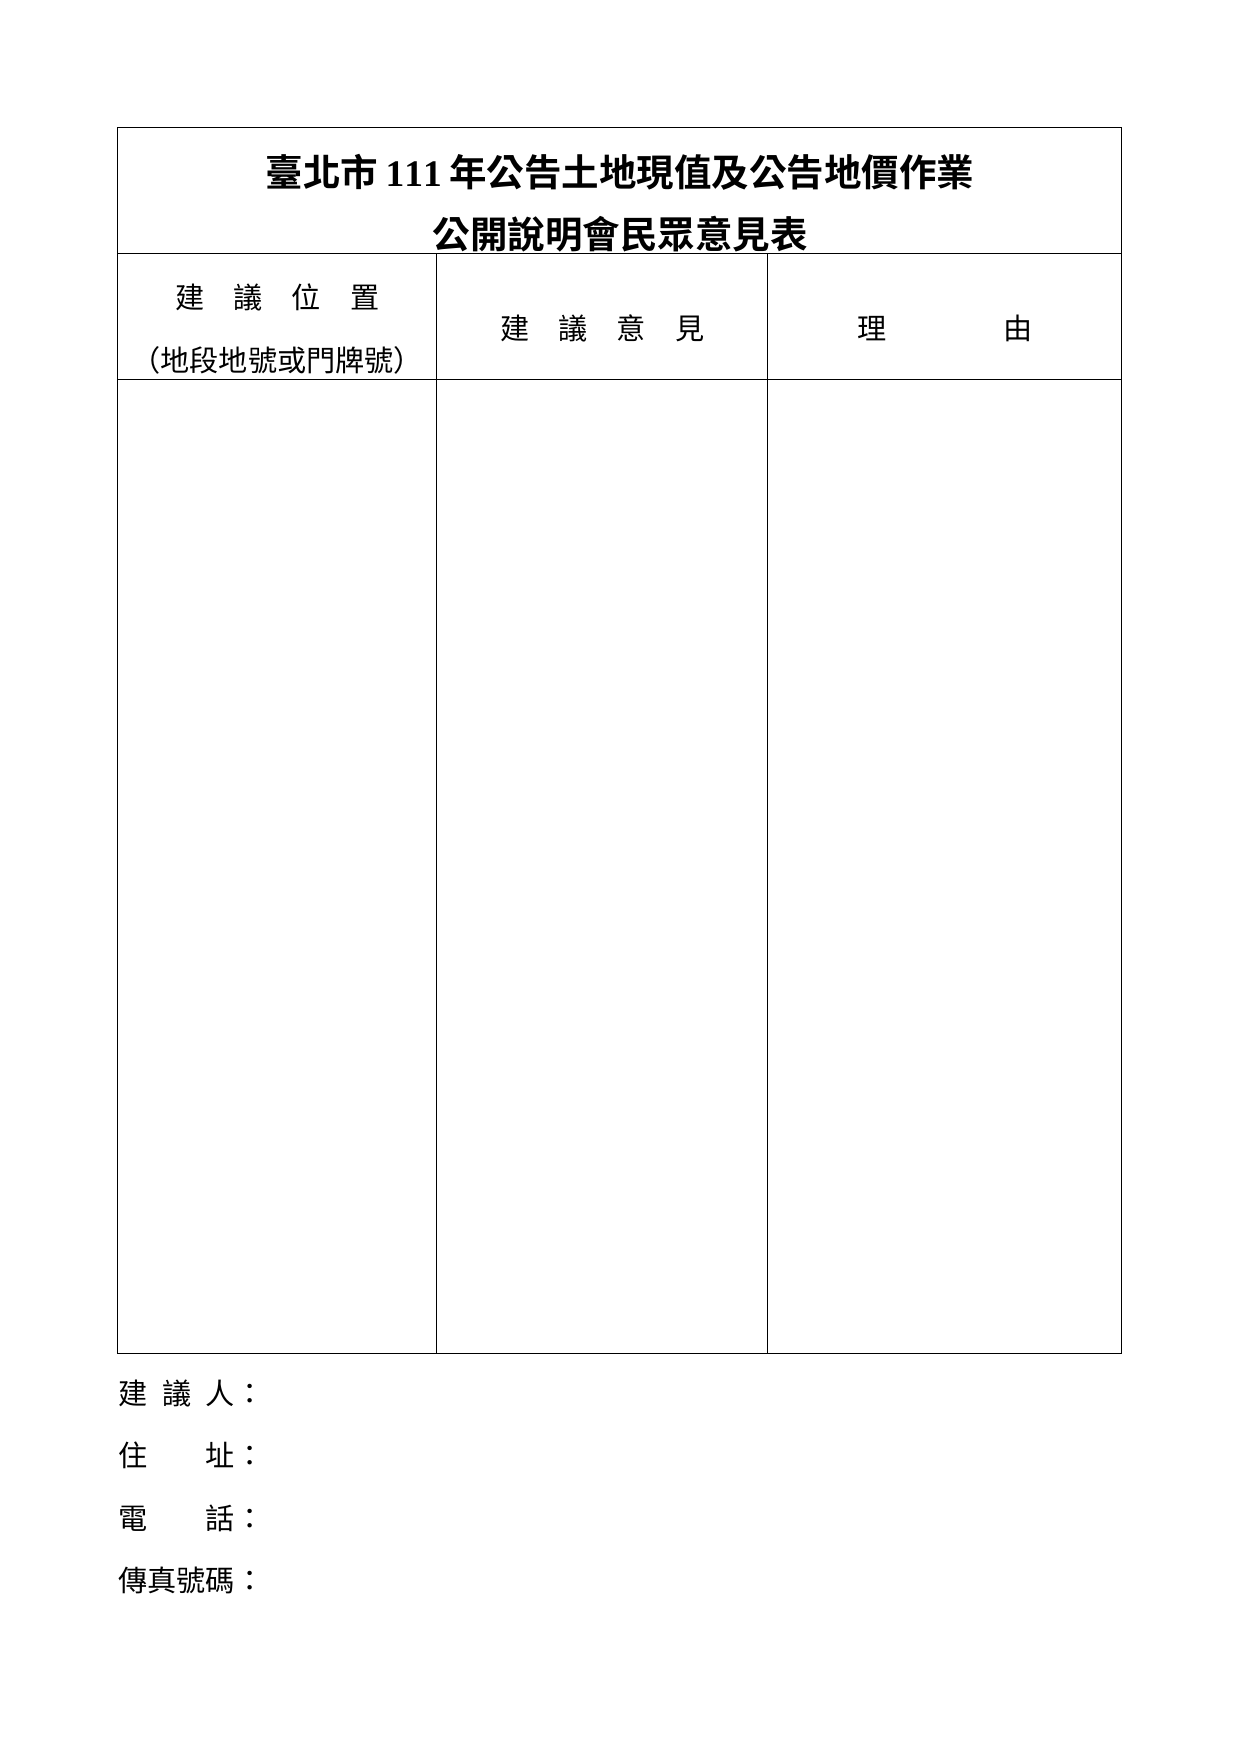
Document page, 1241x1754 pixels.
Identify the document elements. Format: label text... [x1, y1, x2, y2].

text 傳真號碼： [118, 1542, 1122, 1604]
table_cell [437, 380, 767, 1353]
table_cell [768, 380, 1121, 1353]
text 電 話： [118, 1479, 1122, 1542]
text 建 議 人： [118, 1354, 1122, 1417]
table_cell 建議意見 [437, 254, 767, 379]
table_header 臺北市111年公告土地現值及公告地價作業 公開說明會民眾意見表 [118, 128, 1121, 253]
table_cell 理由 [768, 254, 1121, 379]
table_cell [118, 380, 436, 1353]
text 住 址： [118, 1417, 1122, 1479]
table_cell 建議位置 （地段地號或門牌號） [118, 254, 436, 379]
